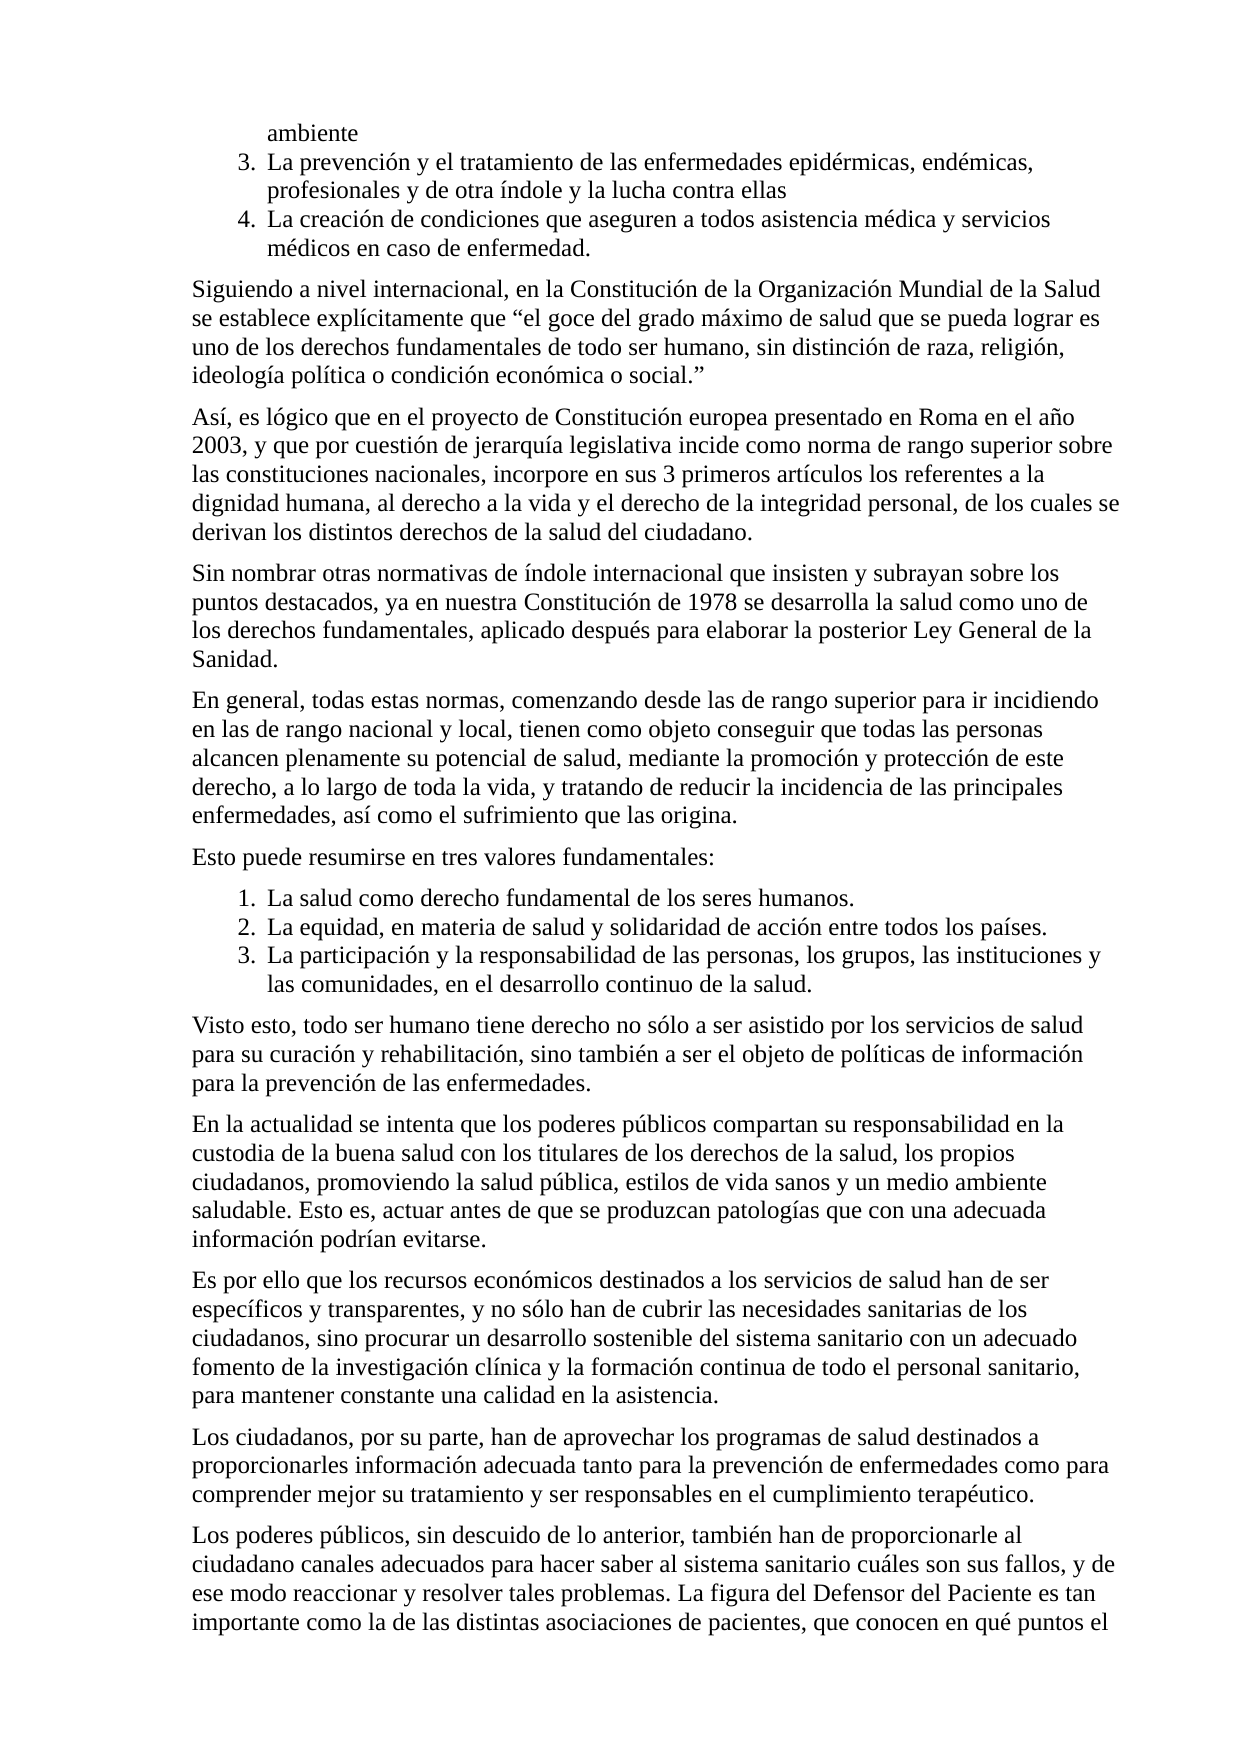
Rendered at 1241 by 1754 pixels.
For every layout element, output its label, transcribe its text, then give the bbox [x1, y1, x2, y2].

text Visto esto, todo ser humano tiene derecho no sólo a ser asistido por los servicios de salud para su curación y rehabilitación, sino también a ser el objeto de políticas de información para la prevención de las enfermedades. [118, 1011, 1122, 1097]
text Así, es lógico que en el proyecto de Constitución europea presentado en Roma en el año 2003, y que por cuestión de jerarquía legislativa incide como norma de rango superior sobre las constituciones nacionales, incorpore en sus 3 primeros artículos los referentes a la dignidad humana, al derecho a la vida y el derecho de la integridad personal, de los cuales se derivan los distintos derechos de la salud del ciudadano. [118, 402, 1122, 546]
text En la actualidad se intenta que los poderes públicos compartan su responsabilidad en la custodia de la buena salud con los titulares de los derechos de la salud, los propios ciudadanos, promoviendo la salud pública, estilos de vida sanos y un medio ambiente saludable. Esto es, actuar antes de que se produzcan patologías que con una adecuada información podrían evitarse. [118, 1109, 1122, 1253]
text Sin nombrar otras normativas de índole internacional que insisten y subrayan sobre los puntos destacados, ya en nuestra Constitución de 1978 se desarrolla la salud como uno de los derechos fundamentales, aplicado después para elaborar la posterior Ley General de la Sanidad. [118, 558, 1122, 673]
text Los ciudadanos, por su parte, han de aprovechar los programas de salud destinados a proporcionarles información adecuada tanto para la prevención de enfermedades como para comprender mejor su tratamiento y ser responsables en el cumplimiento terapéutico. [118, 1422, 1122, 1508]
list La equidad, en materia de salud y solidaridad de acción entre todos los países. [237, 912, 1122, 941]
list La salud como derecho fundamental de los seres humanos. [237, 883, 1122, 912]
list La creación de condiciones que aseguren a todos asistencia médica y servicios médicos en caso de enfermedad. [237, 204, 1122, 262]
text En general, todas estas normas, comenzando desde las de rango superior para ir incidiendo en las de rango nacional y local, tienen como objeto conseguir que todas las personas alcancen plenamente su potencial de salud, mediante la promoción y protección de este derecho, a lo largo de toda la vida, y tratando de reducir la incidencia de las principales enfermedades, así como el sufrimiento que las origina. [118, 686, 1122, 829]
list La prevención y el tratamiento de las enfermedades epidérmicas, endémicas, profesionales y de otra índole y la lucha contra ellas [237, 147, 1122, 204]
text Siguiendo a nivel internacional, en la Constitución de la Organización Mundial de la Salud se establece explícitamente que “el goce del grado máximo de salud que se pueda lograr es uno de los derechos fundamentales de todo ser humano, sin distinción de raza, religión, ideología política o condición económica o social.” [118, 274, 1122, 389]
list ambiente [237, 118, 1122, 147]
text Es por ello que los recursos económicos destinados a los servicios de salud han de ser específicos y transparentes, y no sólo han de cubrir las necesidades sanitarias de los ciudadanos, sino procurar un desarrollo sostenible del sistema sanitario con un adecuado fomento de la investigación clínica y la formación continua de todo el personal sanitario, para mantener constante una calidad en la asistencia. [118, 1266, 1122, 1409]
text Esto puede resumirse en tres valores fundamentales: [118, 842, 1122, 871]
list La participación y la responsabilidad de las personas, los grupos, las instituciones y las comunidades, en el desarrollo continuo de la salud. [237, 941, 1122, 998]
text Los poderes públicos, sin descuido de lo anterior, también han de proporcionarle al ciudadano canales adecuados para hacer saber al sistema sanitario cuáles son sus fallos, y de ese modo reaccionar y resolver tales problemas. La figura del Defensor del Paciente es tan importante como la de las distintas asociaciones de pacientes, que conocen en qué puntos el [118, 1521, 1122, 1636]
